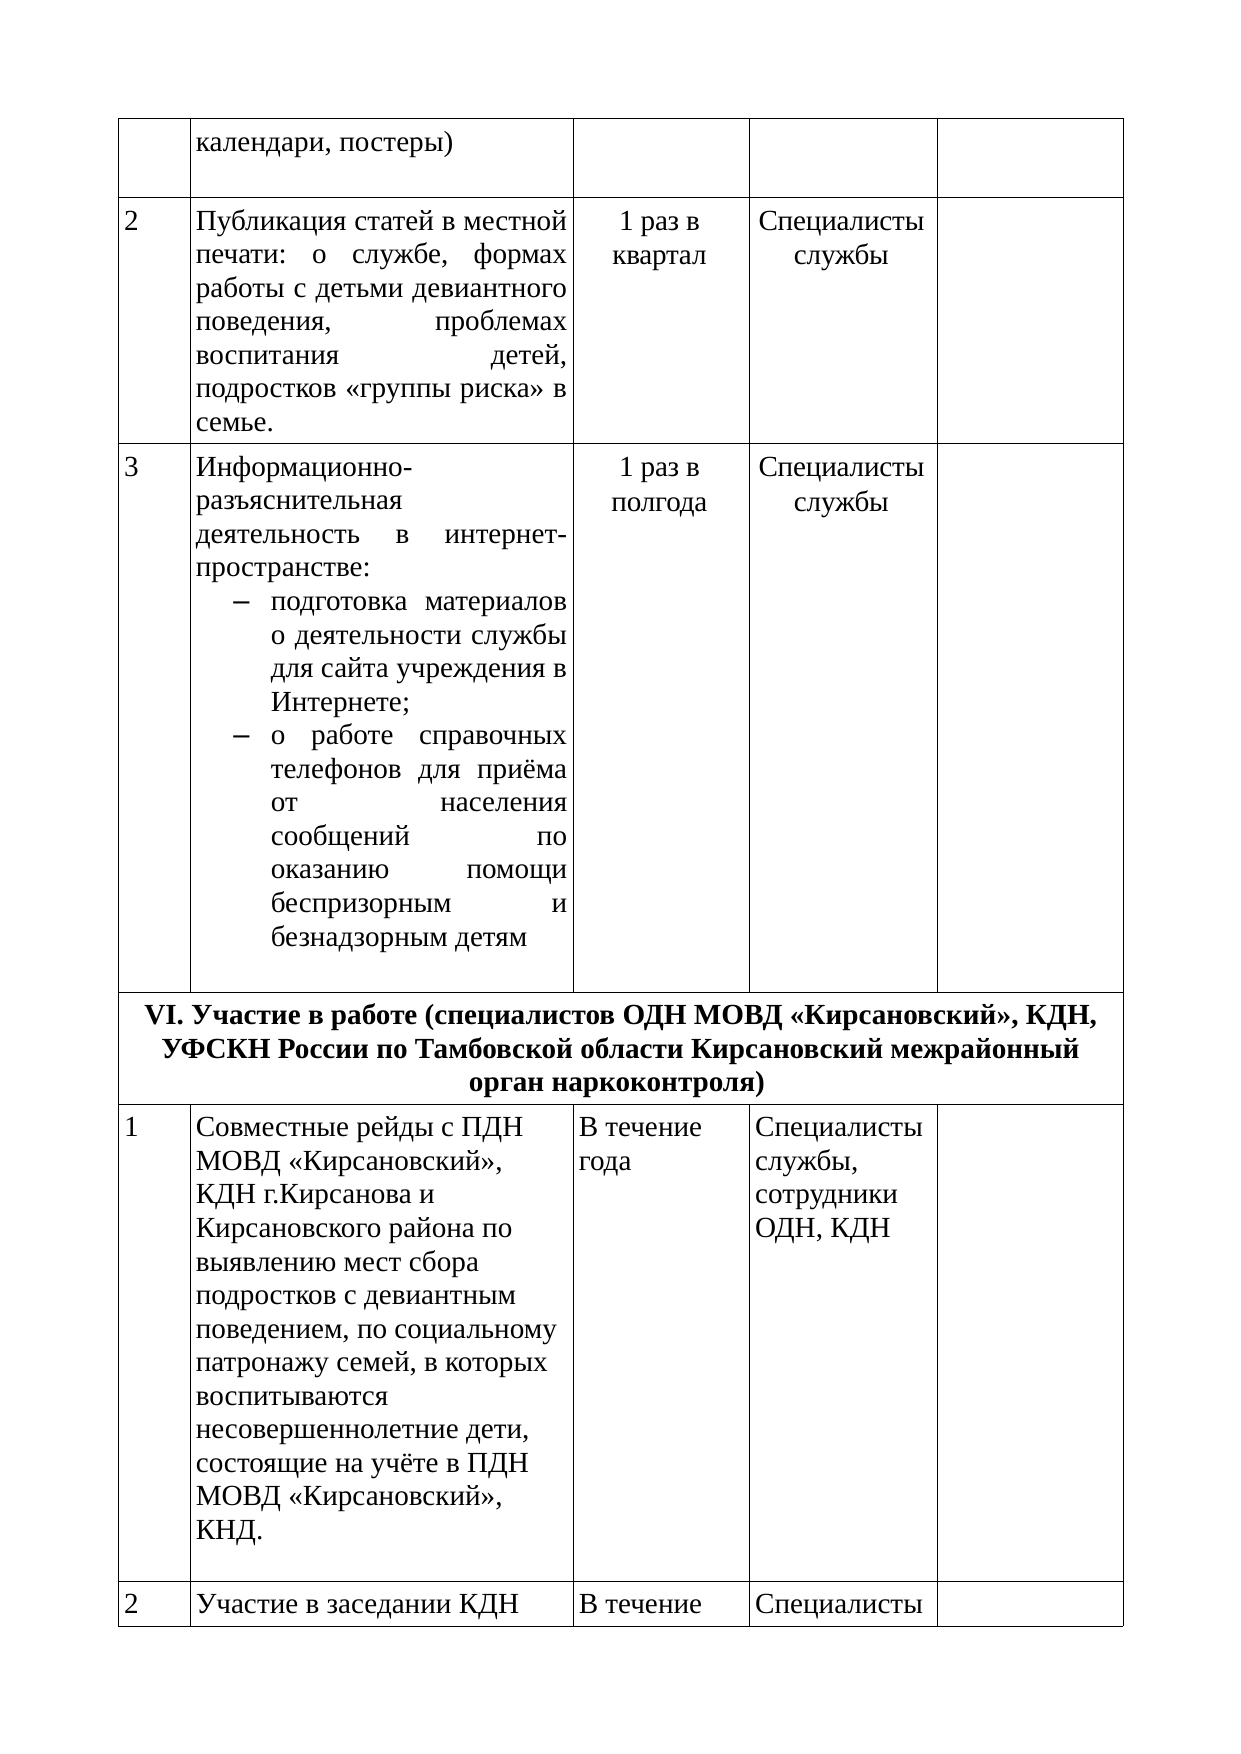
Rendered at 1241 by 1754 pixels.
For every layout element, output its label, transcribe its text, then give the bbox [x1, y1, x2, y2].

table_cell В течение года [574, 1105, 749, 1581]
table_cell 1 раз в полгода [574, 444, 749, 992]
table_cell [119, 119, 190, 197]
table_cell Участие в заседании КДН [191, 1582, 573, 1626]
table_cell Совместные рейды с ПДН МОВД «Кирсановский», КДН г.Кирсанова и Кирсановского района по выявлению мест сбора подростков с девиантным поведением, по социальному патронажу семей, в которых воспитываются несовершеннолетние дети, состоящие на учёте в ПДН МОВД «Кирсановский», КНД. [191, 1105, 573, 1581]
table_cell Специалисты службы [750, 198, 937, 443]
table_cell 1 [119, 1105, 190, 1581]
table_cell Специалисты [750, 1582, 937, 1626]
table_cell [574, 119, 749, 197]
table_cell Специалисты службы [750, 444, 937, 992]
table_cell [938, 119, 1123, 197]
table_cell Информационно-разъяснительная деятельность в интернет-пространстве: подготовка материалов о деятельности службы для сайта учреждения в Интернете; о работе справочных телефонов для приёма от населения сообщений по оказанию помощи беспризорным и безнадзорным детям [191, 444, 573, 992]
table_cell [938, 444, 1123, 992]
table_cell [938, 1105, 1123, 1581]
table_cell [938, 1582, 1123, 1626]
table_cell [750, 119, 937, 197]
table_cell В течение [574, 1582, 749, 1626]
table_cell Публикация статей в местной печати: о службе, формах работы с детьми девиантного поведения, проблемах воспитания детей, подростков «группы риска» в семье. [191, 198, 573, 443]
table_cell VI. Участие в работе (специалистов ОДН МОВД «Кирсановский», КДН, УФСКН России по Тамбовской области Кирсановский межрайонный орган наркоконтроля) [119, 993, 1123, 1104]
table_cell 1 раз в квартал [574, 198, 749, 443]
table_cell 2 [119, 1582, 190, 1626]
table_cell календари, постеры) [191, 119, 573, 197]
table_cell 3 [119, 444, 190, 992]
table_cell 2 [119, 198, 190, 443]
table_cell Специалисты службы, сотрудники ОДН, КДН [750, 1105, 937, 1581]
table_cell [938, 198, 1123, 443]
